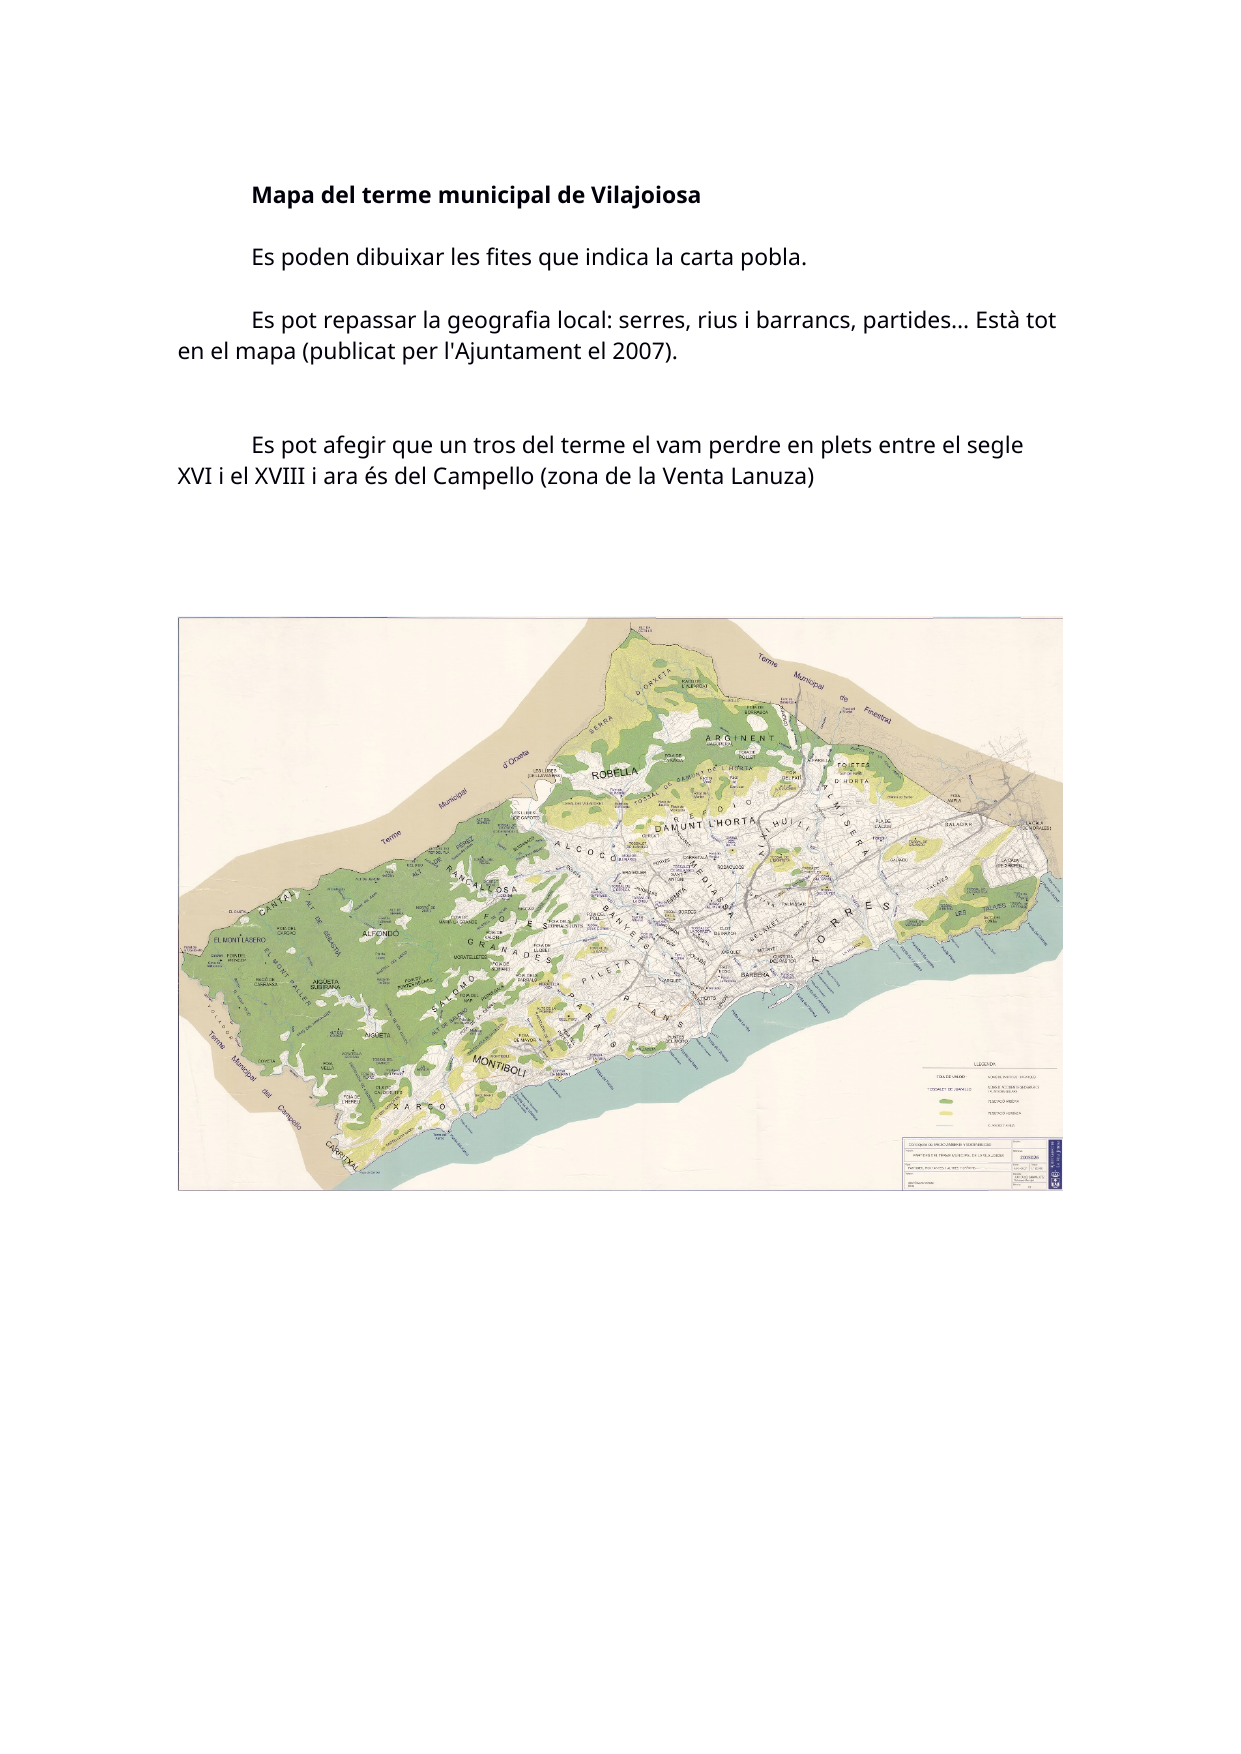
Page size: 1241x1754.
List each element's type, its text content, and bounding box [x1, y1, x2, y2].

text Mapa del terme municipal de Vilajoiosa [177, 179, 1063, 210]
text Es pot afegir que un tros del terme el vam perdre en plets entre el segle XVI i el XVIII i ara és del Campello (zona de la Venta Lanuza) [177, 429, 1063, 491]
text Es poden dibuixar les fites que indica la carta pobla. [177, 241, 1063, 273]
text Es pot repassar la geografia local: serres, rius i barrancs, partides… Està tot en el mapa (publicat per l'Ajuntament el 2007). [177, 304, 1063, 366]
picture [177, 616, 1063, 1191]
